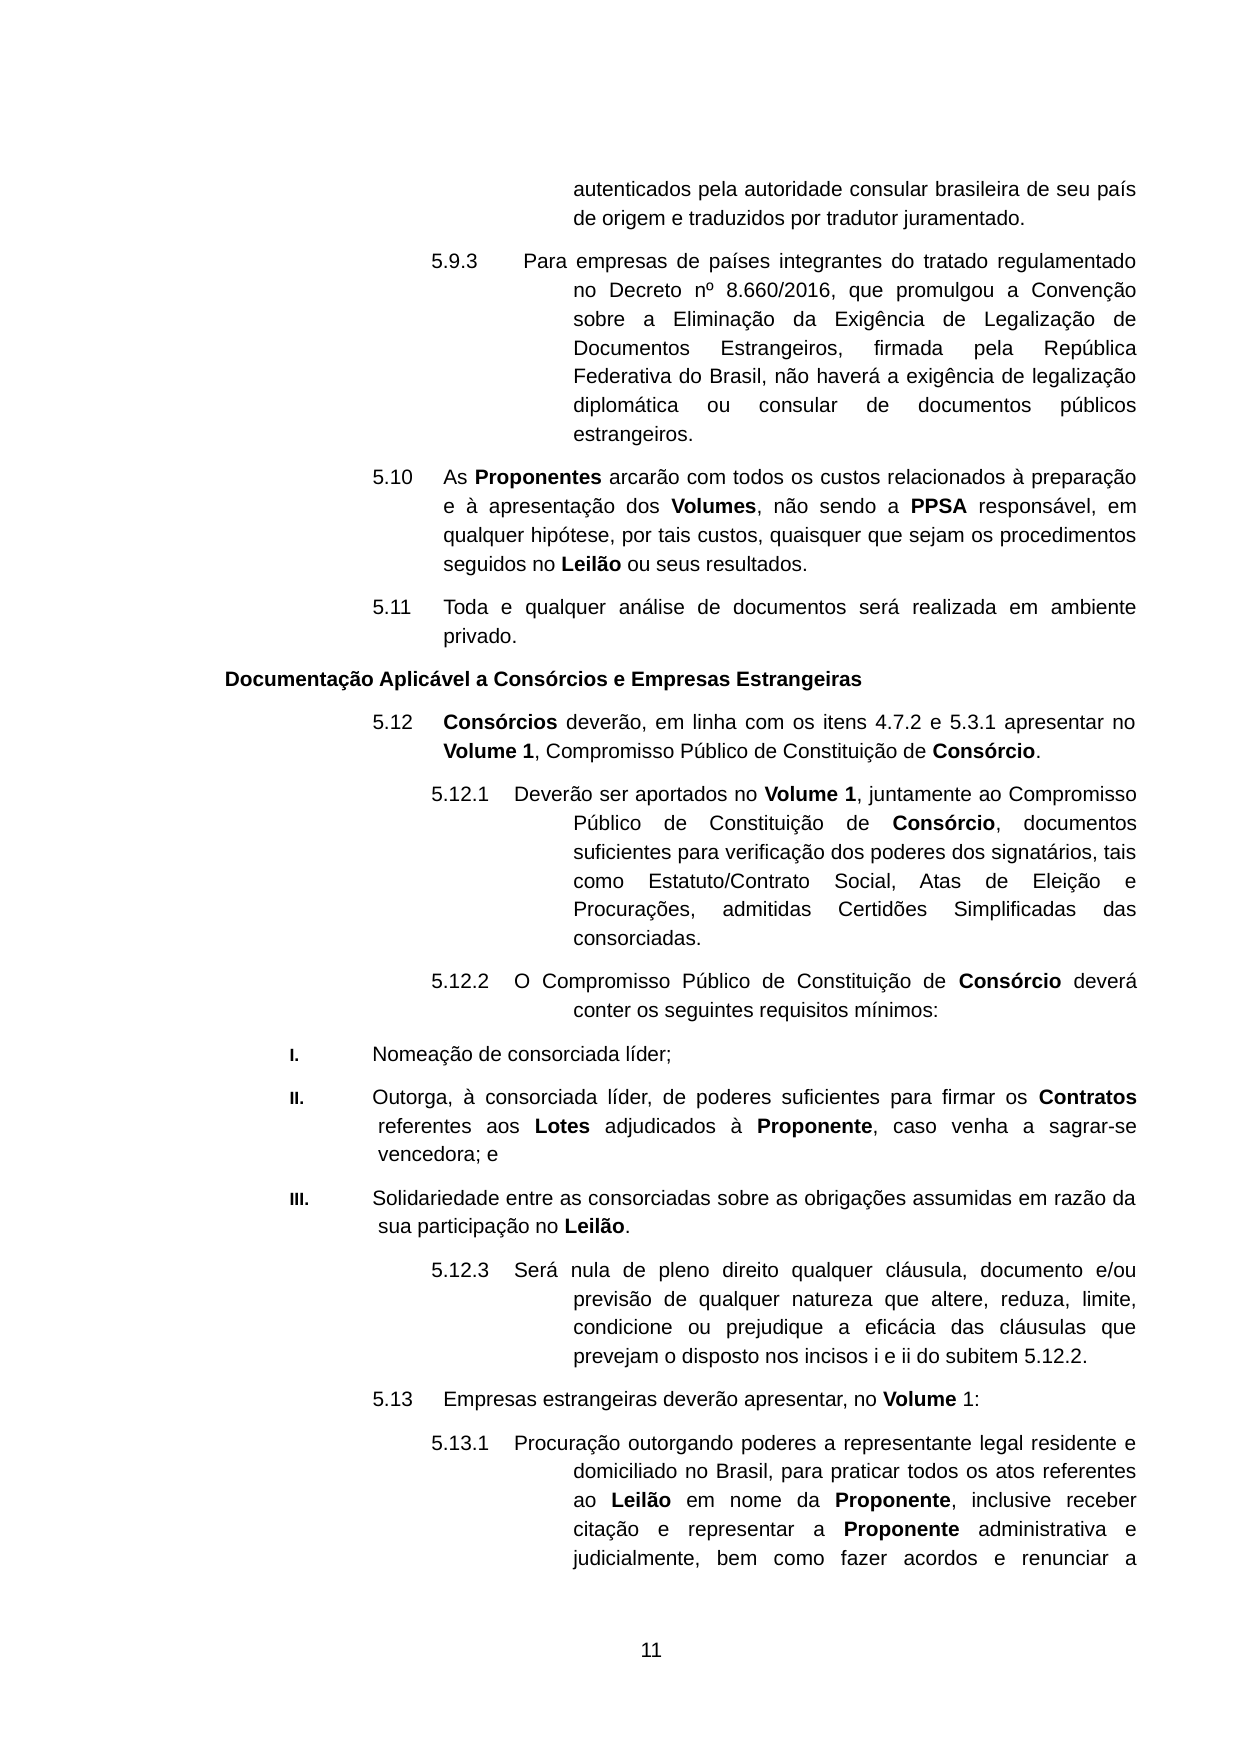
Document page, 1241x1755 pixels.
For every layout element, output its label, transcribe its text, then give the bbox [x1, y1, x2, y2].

list Para empresas de países integrantes do tratado regulamentado no Decreto nº 8.660/2016, que promulgou a Convenção sobre a Eliminação da Exigência de Legalização de Documentos Estrangeiros, firmada pela República Federativa do Brasil, não haverá a exigência de legalização diplomática ou consular de documentos públicos estrangeiros. [431, 249, 1137, 446]
list Empresas estrangeiras deverão apresentar, no Volume 1: [372, 1387, 1137, 1411]
list Será nula de pleno direito qualquer cláusula, documento e/ou previsão de qualquer natureza que altere, reduza, limite, condicione ou prejudique a eficácia das cláusulas que prevejam o disposto nos incisos i e ii do subitem 5.12.2. [431, 1258, 1137, 1368]
list autenticados pela autoridade consular brasileira de seu país de origem e traduzidos por tradutor juramentado. [431, 177, 1137, 230]
list Procuração outorgando poderes a representante legal residente e domiciliado no Brasil, para praticar todos os atos referentes ao Leilão em nome da Proponente, inclusive receber citação e representar a Proponente administrativa e judicialmente, bem como fazer acordos e renunciar a [431, 1431, 1137, 1569]
list O Compromisso Público de Constituição de Consórcio deverá conter os seguintes requisitos mínimos: [431, 969, 1137, 1022]
text Documentação Aplicável a Consórcios e Empresas Estrangeiras [224, 667, 1137, 691]
list Nomeação de consorciada líder; [289, 1041, 1137, 1065]
list Deverão ser aportados no Volume 1, juntamente ao Compromisso Público de Constituição de Consórcio, documentos suficientes para verificação dos poderes dos signatários, tais como Estatuto/Contrato Social, Atas de Eleição e Procurações, admitidas Certidões Simplificadas das consorciadas. [431, 782, 1137, 950]
list As Proponentes arcarão com todos os custos relacionados à preparação e à apresentação dos Volumes, não sendo a PPSA responsável, em qualquer hipótese, por tais custos, quaisquer que sejam os procedimentos seguidos no Leilão ou seus resultados. [372, 465, 1137, 575]
list Outorga, à consorciada líder, de poderes suficientes para firmar os Contratos referentes aos Lotes adjudicados à Proponente, caso venha a sagrar-se vencedora; e [289, 1085, 1137, 1166]
list Toda e qualquer análise de documentos será realizada em ambiente privado. [372, 595, 1137, 647]
list Solidariedade entre as consorciadas sobre as obrigações assumidas em razão da sua participação no Leilão. [289, 1186, 1137, 1238]
list Consórcios deverão, em linha com os itens 4.7.2 e 5.3.1 apresentar no Volume 1, Compromisso Público de Constituição de Consórcio. [372, 710, 1137, 763]
